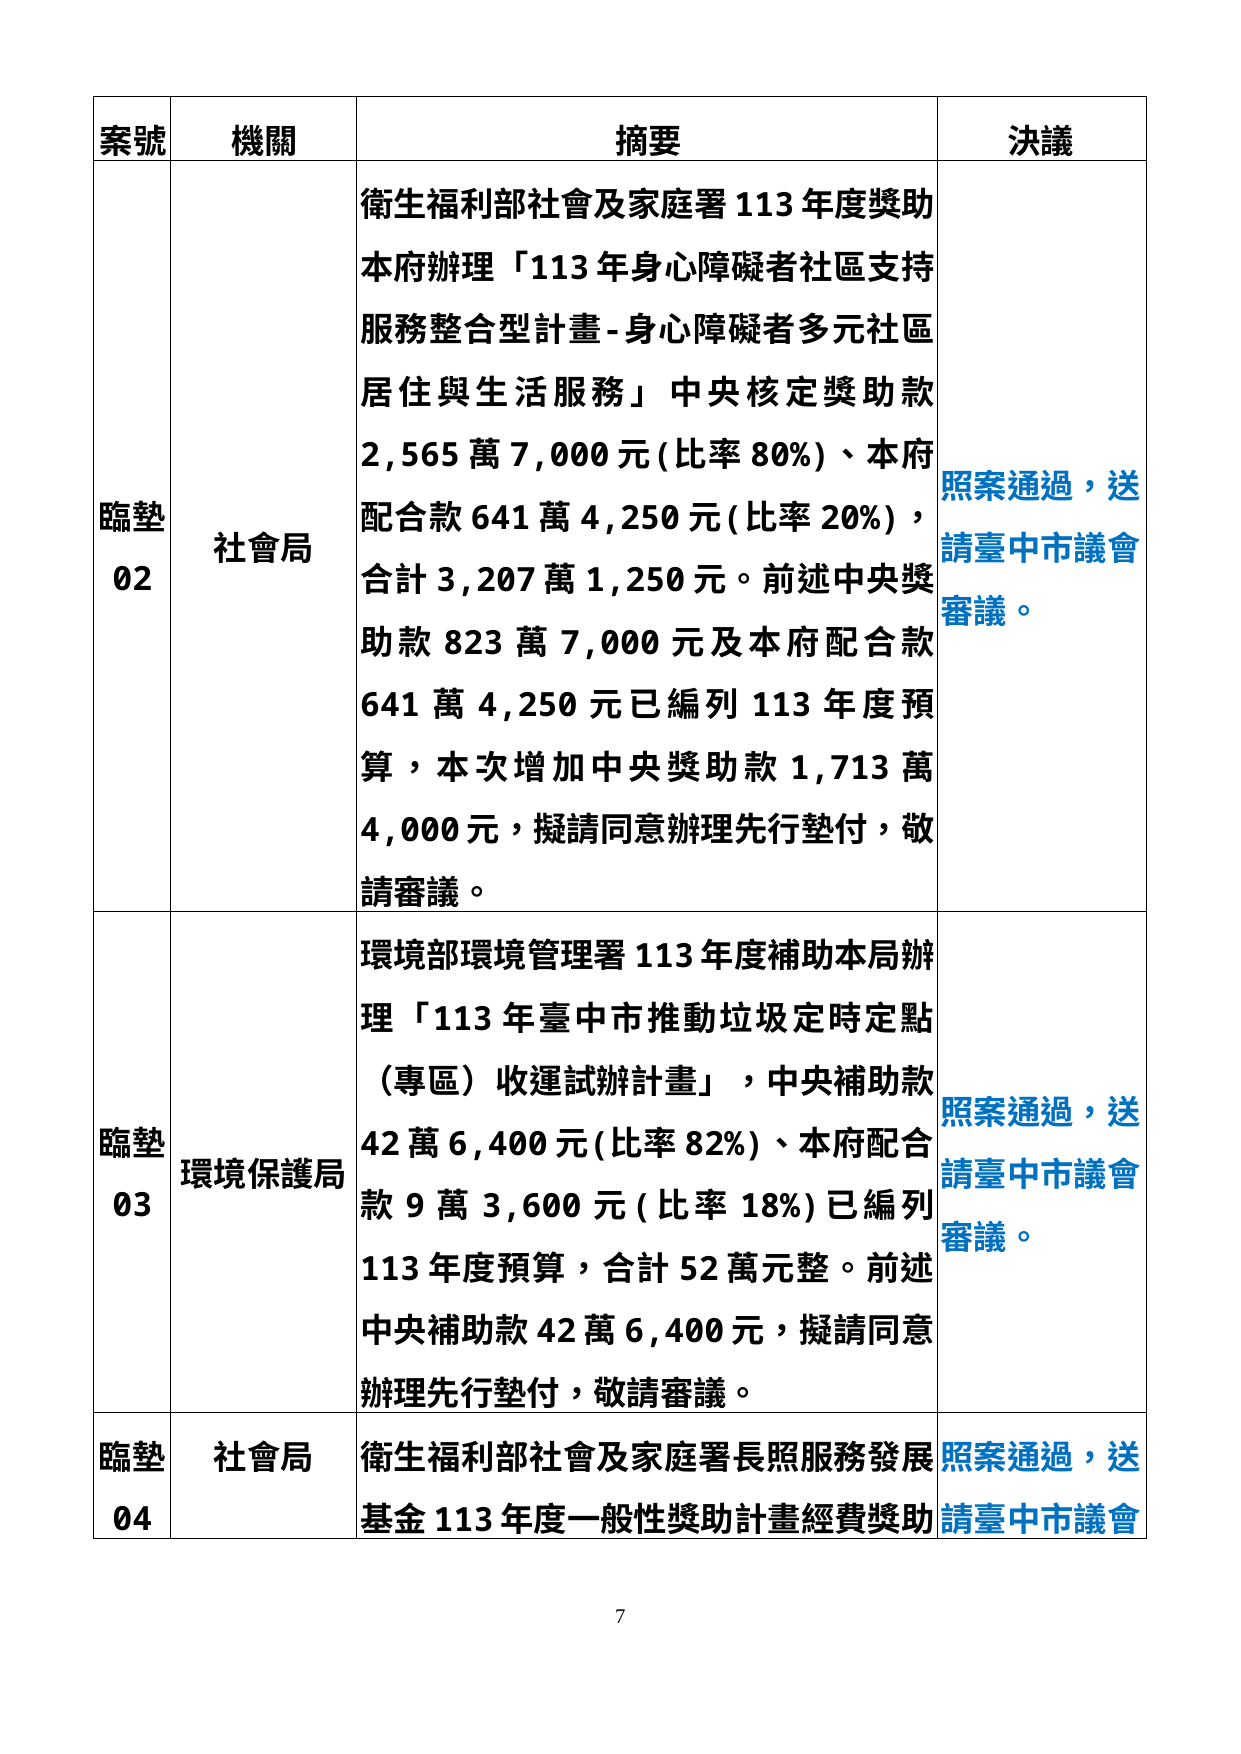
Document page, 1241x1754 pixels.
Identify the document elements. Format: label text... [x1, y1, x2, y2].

table_cell 衛生福利部社會及家庭署113年度獎助本府辦理「113年身心障礙者社區支持服務整合型計畫-身心障礙者多元社區居住與生活服務」中央核定獎助款2,565萬7,000元(比率80%)、本府配合款641萬4,250元(比率20%)，合計3,207萬1,250元。前述中央獎助款823萬7,000元及本府配合款641萬4,250元已編列113年度預算，本次增加中央獎助款1,713萬4,000元，擬請同意辦理先行墊付，敬請審議。 [357, 161, 937, 911]
table_cell 社會局 [171, 161, 356, 911]
table_cell 臨墊04 [94, 1413, 170, 1538]
table_cell 照案通過，送請臺中市議會 [938, 1413, 1146, 1538]
table_cell 環境部環境管理署113年度補助本局辦理「113年臺中市推動垃圾定時定點（專區）收運試辦計畫」，中央補助款42萬6,400元(比率82%)、本府配合款9萬3,600元(比率18%)已編列113年度預算，合計52萬元整。前述中央補助款42萬6,400元，擬請同意辦理先行墊付，敬請審議。 [357, 912, 937, 1412]
table_cell 臨墊03 [94, 912, 170, 1412]
table_cell 照案通過，送請臺中市議會審議。 [938, 912, 1146, 1412]
table_cell 環境保護局 [171, 912, 356, 1412]
table_header 機關 [171, 97, 356, 160]
table_cell 臨墊02 [94, 161, 170, 911]
table_header 決議 [938, 97, 1146, 160]
table_header 案號 [94, 97, 170, 160]
table_header 摘要 [357, 97, 937, 160]
table_cell 照案通過，送請臺中市議會審議。 [938, 161, 1146, 911]
table_cell 衛生福利部社會及家庭署長照服務發展基金113年度一般性獎助計畫經費獎助 [357, 1413, 937, 1538]
table_cell 社會局 [171, 1413, 356, 1538]
